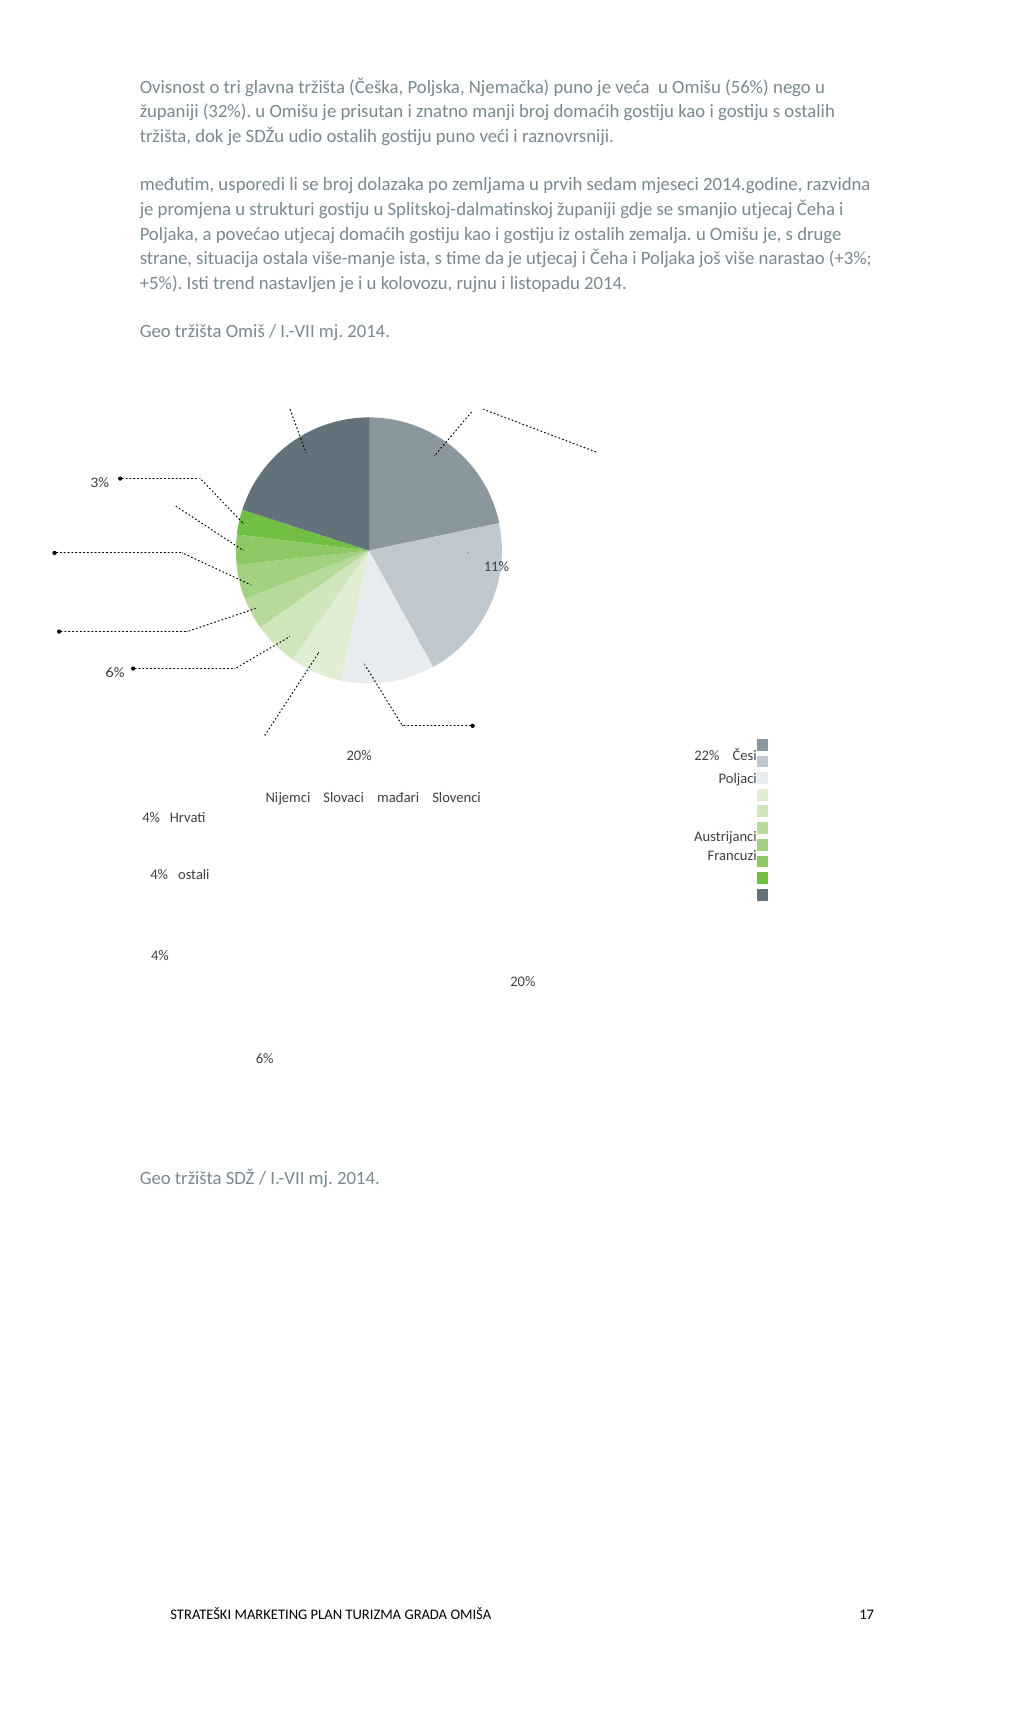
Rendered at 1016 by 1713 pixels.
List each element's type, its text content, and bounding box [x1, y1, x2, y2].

table_header [578, 409, 583, 738]
text Geo tržišta Omiš / I.-VII mj. 2014. [139, 319, 873, 342]
table_header [46, 409, 483, 738]
table_header 11% [484, 409, 578, 738]
text 20% [371, 972, 678, 990]
text 4% Hrvati [142, 808, 861, 826]
text Austrijanci [175, 827, 842, 845]
text 20% 22% Česi [46, 738, 874, 767]
text Poljaci [175, 769, 818, 787]
text 4% [151, 946, 632, 964]
text Geo tržišta SDŽ / I.-VII mj. 2014. [139, 1166, 873, 1189]
text Ovisnost o tri glavna tržišta (Češka, Poljska, Njemačka) puno je veća u Omišu (56%) nego u županiji (32%). u Omišu je prisutan i znatno manji broj domaćih gostiju kao i gostiju s ostalih tržišta, dok je SDŽu udio ostalih gostiju puno veći i raznovrsniji. [139, 75, 873, 147]
text međutim, usporedi li se broj dolazaka po zemljama u prvih sedam mjeseci 2014.godine, razvidna je promjena u strukturi gostiju u Splitskoj-dalmatinskoj županiji gdje se smanjio utjecaj Čeha i Poljaka, a povećao utjecaj domaćih gostiju kao i gostiju iz ostalih zemalja. u Omišu je, s druge strane, situacija ostala više-manje ista, s time da je utjecaj i Čeha i Poljaka još više narastao (+3%; +5%). Isti trend nastavljen je i u kolovozu, rujnu i listopadu 2014. [139, 172, 873, 294]
text Nijemci Slovaci mađari Slovenci [256, 788, 861, 806]
text 4% ostali [150, 865, 861, 883]
text Francuzi [175, 846, 831, 864]
text 6% [256, 1050, 861, 1068]
